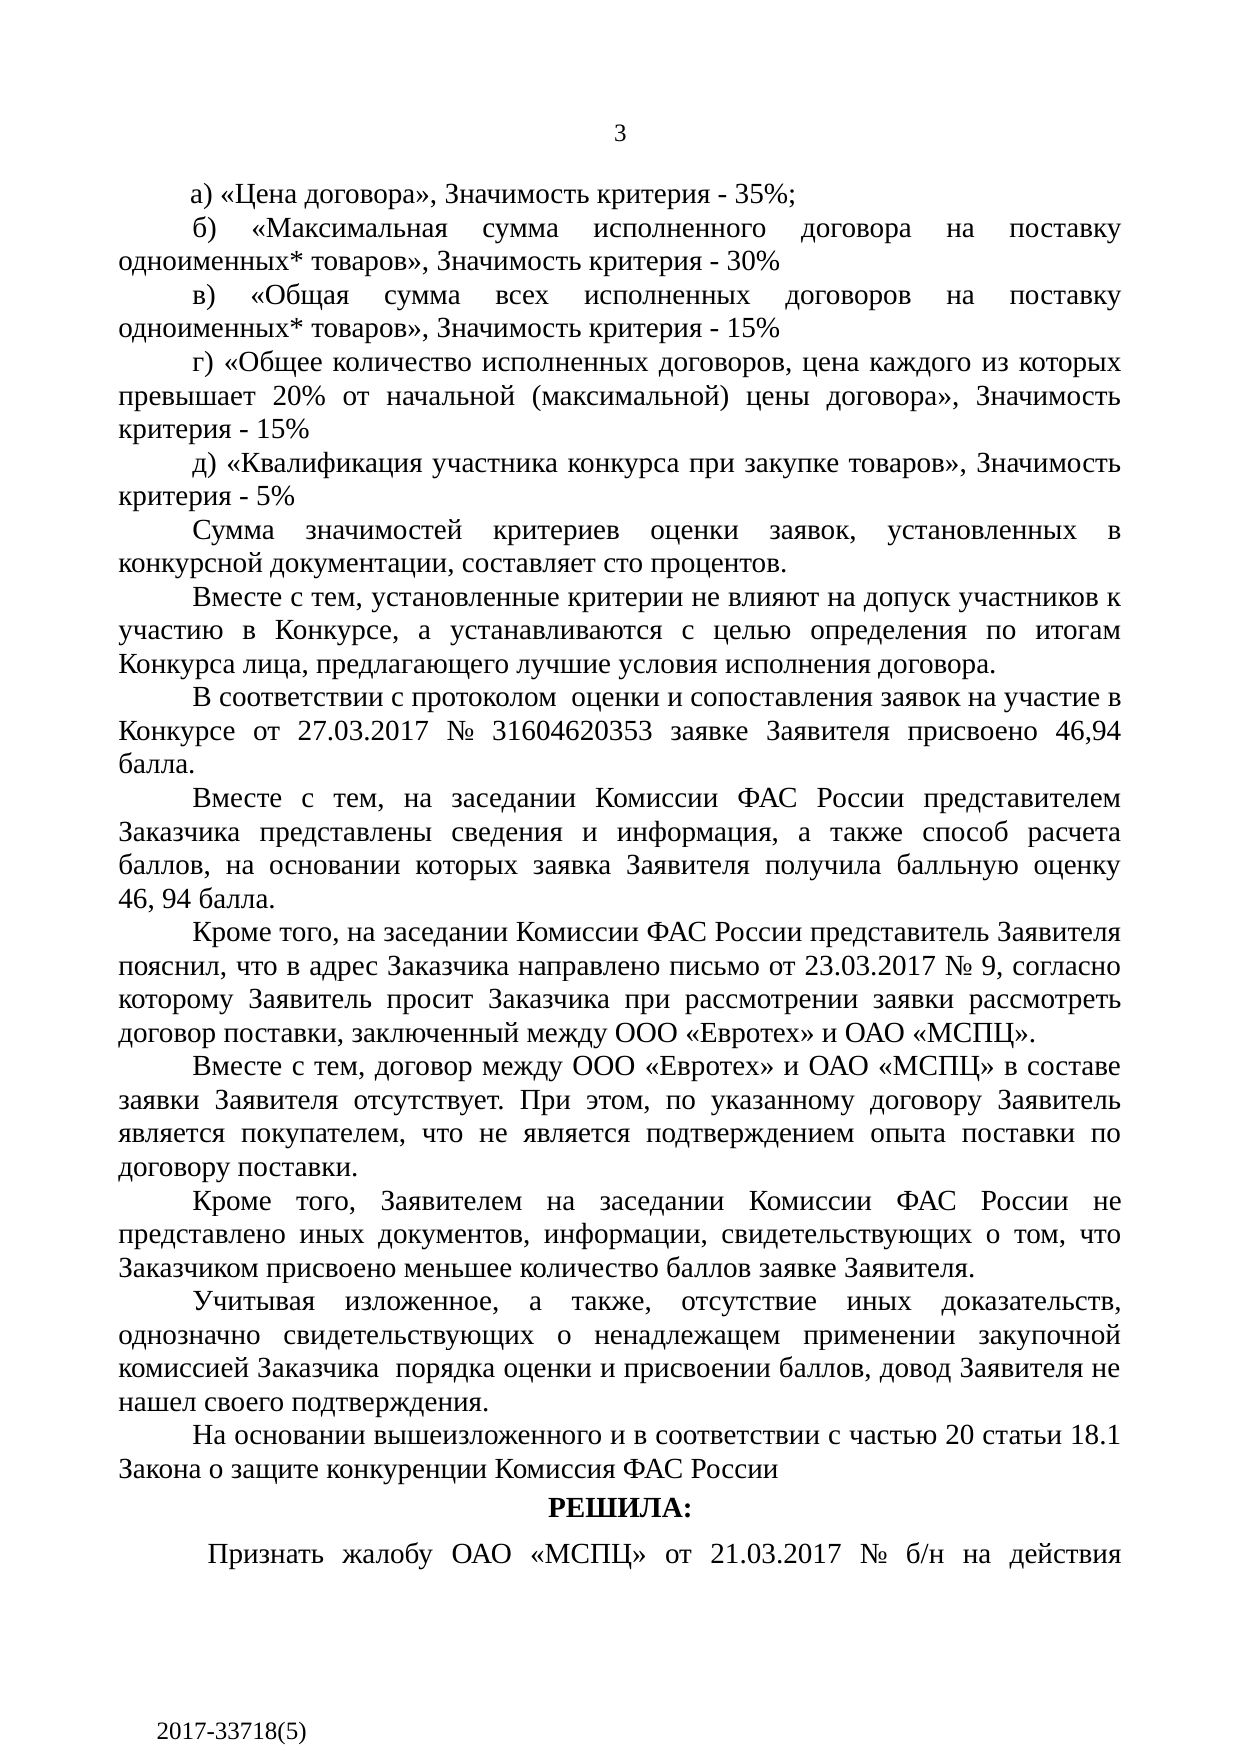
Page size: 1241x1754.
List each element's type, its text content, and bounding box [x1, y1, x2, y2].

text Кроме того, на заседании Комиссии ФАС России представитель Заявителя пояснил, что в адрес Заказчика направлено письмо от 23.03.2017 № 9, согласно которому Заявитель просит Заказчика при рассмотрении заявки рассмотреть договор поставки, заключенный между ООО «Евротех» и ОАО «МСПЦ». [118, 914, 1122, 1048]
text в) «Общая сумма всех исполненных договоров на поставку одноименных* товаров», Значимость критерия - 15% [118, 277, 1122, 344]
text Учитывая изложенное, а также, отсутствие иных доказательств, однозначно свидетельствующих о ненадлежащем применении закупочной комиссией Заказчика порядка оценки и присвоении баллов, довод Заявителя не нашел своего подтверждения. [118, 1283, 1122, 1417]
text На основании вышеизложенного и в соответствии с частью 20 статьи 18.1 Закона о защите конкуренции Комиссия ФАС России [118, 1417, 1122, 1484]
text Кроме того, Заявителем на заседании Комиссии ФАС России не представлено иных документов, информации, свидетельствующих о том, что Заказчиком присвоено меньшее количество баллов заявке Заявителя. [118, 1183, 1122, 1283]
text Признать жалобу ОАО «МСПЦ» от 21.03.2017 № б/н на действия [118, 1536, 1122, 1569]
text Вместе с тем, договор между ООО «Евротех» и ОАО «МСПЦ» в составе заявки Заявителя отсутствует. При этом, по указанному договору Заявитель является покупателем, что не является подтверждением опыта поставки по договору поставки. [118, 1048, 1122, 1183]
text РЕШИЛА: [118, 1490, 1122, 1524]
text б) «Максимальная сумма исполненного договора на поставку одноименных* товаров», Значимость критерия - 30% [118, 210, 1122, 277]
text д) «Квалификация участника конкурса при закупке товаров», Значимость критерия - 5% [118, 445, 1122, 512]
text а) «Цена договора», Значимость критерия - 35%; [118, 176, 1122, 210]
text Сумма значимостей критериев оценки заявок, установленных в конкурсной документации, составляет сто процентов. [118, 512, 1122, 579]
text В соответствии с протоколом оценки и сопоставления заявок на участие в Конкурсе от 27.03.2017 № 31604620353 заявке Заявителя присвоено 46,94 балла. [118, 679, 1122, 780]
text Вместе с тем, на заседании Комиссии ФАС России представителем Заказчика представлены сведения и информация, а также способ расчета баллов, на основании которых заявка Заявителя получила балльную оценку 46, 94 балла. [118, 780, 1122, 914]
text г) «Общее количество исполненных договоров, цена каждого из которых превышает 20% от начальной (максимальной) цены договора», Значимость критерия - 15% [118, 344, 1122, 445]
text Вместе с тем, установленные критерии не влияют на допуск участников к участию в Конкурсе, а устанавливаются с целью определения по итогам Конкурса лица, предлагающего лучшие условия исполнения договора. [118, 579, 1122, 679]
